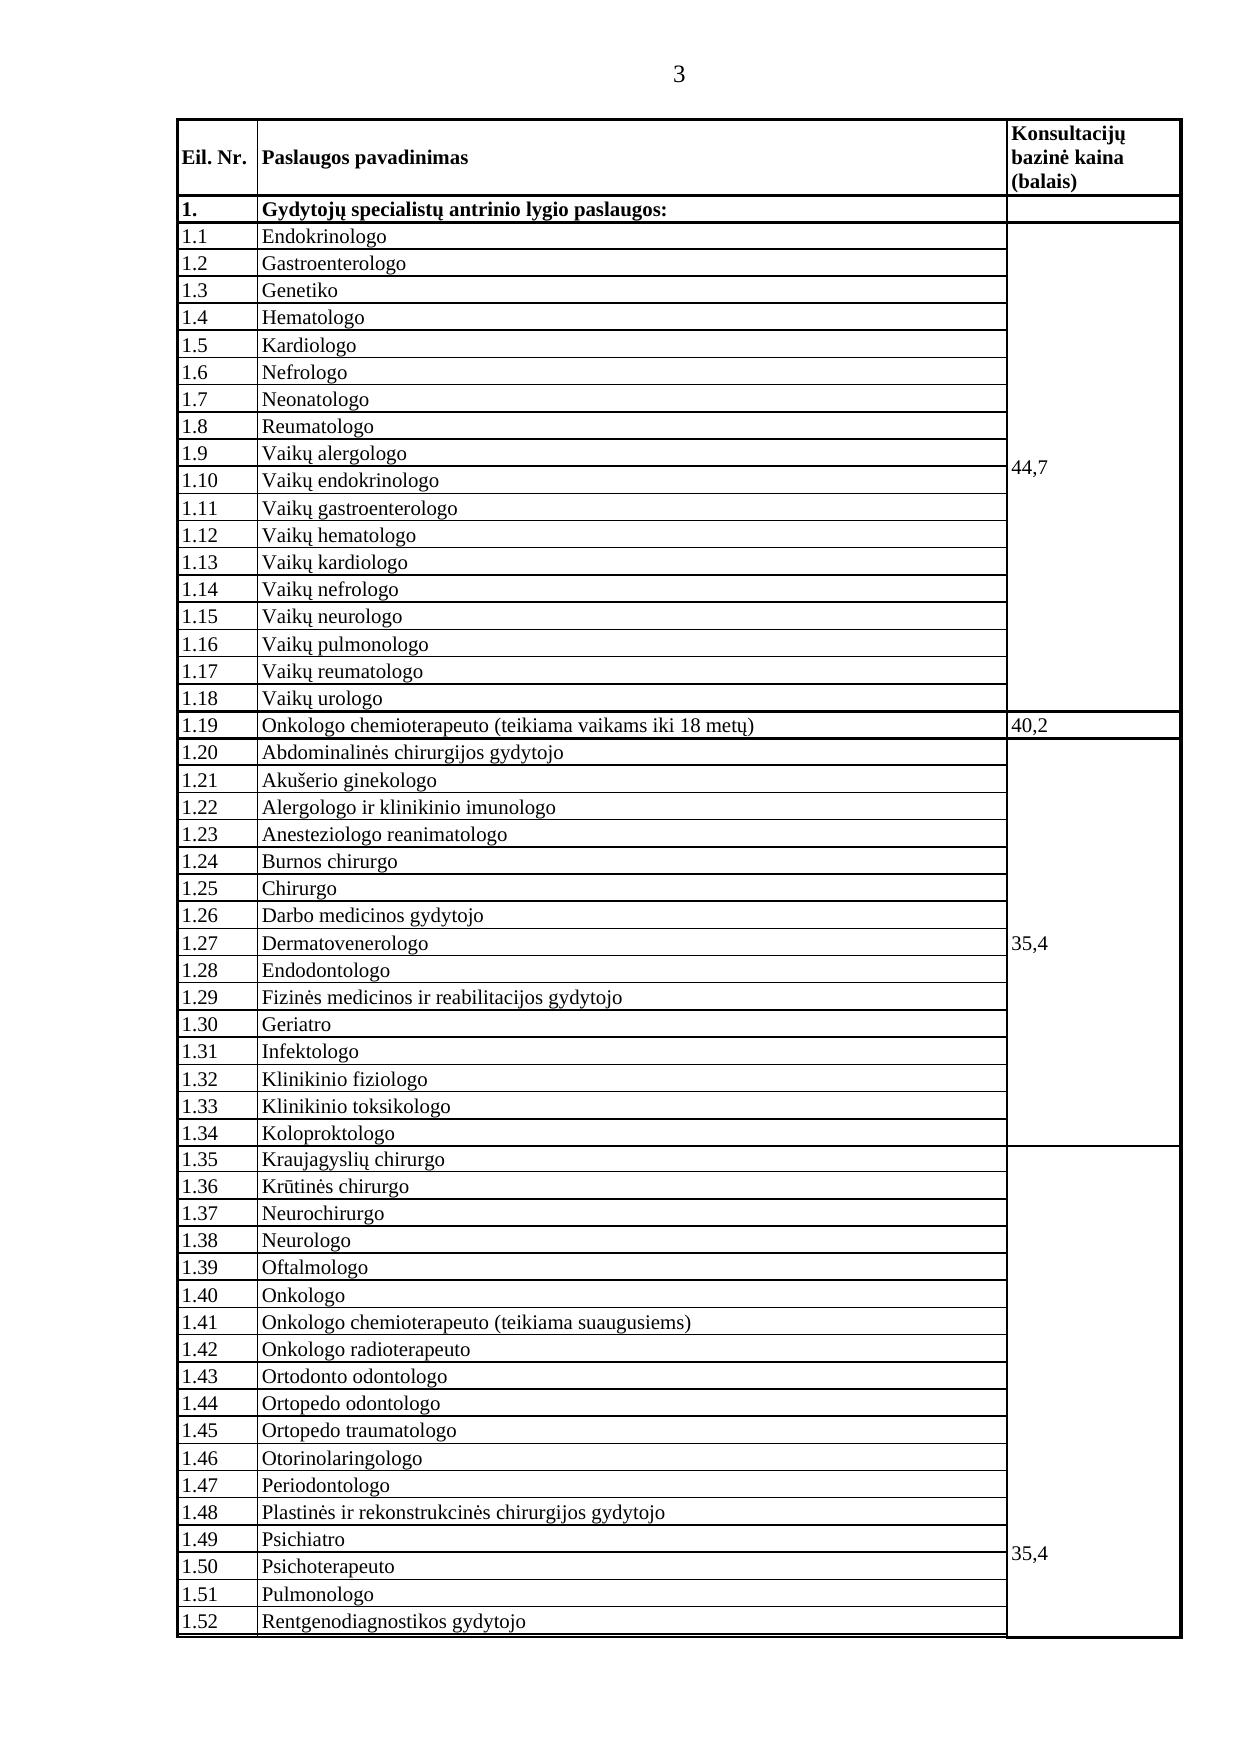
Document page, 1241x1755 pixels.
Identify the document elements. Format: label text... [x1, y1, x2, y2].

table_cell Alergologo ir klinikinio imunologo [258, 793, 1006, 819]
table_cell 1.16 [179, 630, 257, 656]
table_cell 1.28 [179, 956, 257, 982]
table_cell Gastroenterologo [258, 250, 1006, 275]
table_cell 1.4 [179, 304, 257, 329]
table_cell Onkologo chemioterapeuto (teikiama vaikams iki 18 metų) [258, 713, 1006, 737]
table_cell Fizinės medicinos ir reabilitacijos gydytojo [258, 983, 1006, 1009]
table_cell Vaikų reumatologo [258, 657, 1006, 683]
table_cell Vaikų hematologo [258, 521, 1006, 547]
table_cell 1.1 [179, 224, 257, 248]
table_cell 1.31 [179, 1038, 257, 1063]
table_cell [1008, 197, 1179, 221]
table_header Konsultacijų bazinė kaina (balais) [1008, 121, 1179, 193]
table_cell 1.18 [179, 685, 257, 710]
table_cell Anesteziologo reanimatologo [258, 820, 1006, 846]
table_cell 1.44 [179, 1390, 257, 1415]
table_cell 1.8 [179, 413, 257, 438]
table_cell Vaikų pulmonologo [258, 630, 1006, 656]
table_cell Onkologo chemioterapeuto (teikiama suaugusiems) [258, 1308, 1006, 1334]
table_cell 1.5 [179, 331, 257, 357]
table_cell 1.37 [179, 1200, 257, 1225]
table_cell Gydytojų specialistų antrinio lygio paslaugos: [258, 197, 1006, 221]
table_cell Neurochirurgo [258, 1200, 1006, 1225]
table_cell 1.49 [179, 1526, 257, 1551]
table_cell 1.9 [179, 440, 257, 465]
table_cell Darbo medicinos gydytojo [258, 902, 1006, 927]
table_cell Pulmonologo [258, 1580, 1006, 1606]
table_cell 1.14 [179, 576, 257, 601]
table_cell Vaikų gastroenterologo [258, 494, 1006, 520]
table_cell Koloproktologo [258, 1120, 1006, 1145]
table_cell Dermatovenerologo [258, 929, 1006, 955]
table_cell Oftalmologo [258, 1254, 1006, 1279]
table_cell Endokrinologo [258, 224, 1006, 248]
table_cell Neurologo [258, 1227, 1006, 1252]
table_cell Vaikų endokrinologo [258, 467, 1006, 492]
table_cell Abdominalinės chirurgijos gydytojo [258, 740, 1006, 764]
table_cell Periodontologo [258, 1471, 1006, 1497]
table_cell 1.30 [179, 1011, 257, 1036]
table_cell 1.39 [179, 1254, 257, 1279]
table_cell 1. [179, 197, 257, 221]
table_cell Otorinolaringologo [258, 1444, 1006, 1470]
table_cell Genetiko [258, 277, 1006, 302]
table_cell Akušerio ginekologo [258, 766, 1006, 792]
table_cell 1.24 [179, 848, 257, 873]
table_cell Ortodonto odontologo [258, 1363, 1006, 1388]
table_cell 1.50 [179, 1553, 257, 1578]
table_cell 1.6 [179, 358, 257, 384]
table_cell 1.25 [179, 875, 257, 900]
table_cell Klinikinio toksikologo [258, 1092, 1006, 1118]
table_cell 44,7 [1008, 224, 1179, 710]
table_cell 1.52 [179, 1607, 257, 1633]
table_cell 1.2 [179, 250, 257, 275]
table_cell 1.46 [179, 1444, 257, 1470]
table_cell 1.22 [179, 793, 257, 819]
table_cell Klinikinio fiziologo [258, 1065, 1006, 1091]
table_cell 1.48 [179, 1498, 257, 1524]
table_cell 1.26 [179, 902, 257, 927]
table_cell Geriatro [258, 1011, 1006, 1036]
table_cell Rentgenodiagnostikos gydytojo [258, 1607, 1006, 1633]
table_cell 1.21 [179, 766, 257, 792]
table_cell Reumatologo [258, 413, 1006, 438]
table_cell Vaikų alergologo [258, 440, 1006, 465]
table_header Paslaugos pavadinimas [258, 121, 1006, 193]
table_cell Plastinės ir rekonstrukcinės chirurgijos gydytojo [258, 1498, 1006, 1524]
table_cell Vaikų kardiologo [258, 548, 1006, 574]
table_cell 1.38 [179, 1227, 257, 1252]
table_cell Hematologo [258, 304, 1006, 329]
table_cell 1.12 [179, 521, 257, 547]
table_header Eil. Nr. [179, 121, 257, 193]
table_cell Infektologo [258, 1038, 1006, 1063]
table_cell Ortopedo odontologo [258, 1390, 1006, 1415]
table_cell 35,4 [1008, 740, 1179, 1145]
table_cell Vaikų urologo [258, 685, 1006, 710]
table_cell 1.15 [179, 603, 257, 628]
table_cell Ortopedo traumatologo [258, 1417, 1006, 1442]
table_cell Chirurgo [258, 875, 1006, 900]
table_cell 1.33 [179, 1092, 257, 1118]
table_cell 1.40 [179, 1281, 257, 1307]
table_cell 40,2 [1008, 713, 1179, 737]
table_cell Endodontologo [258, 956, 1006, 982]
table_cell Vaikų neurologo [258, 603, 1006, 628]
table_cell Burnos chirurgo [258, 848, 1006, 873]
table_cell 1.23 [179, 820, 257, 846]
table_cell Krūtinės chirurgo [258, 1172, 1006, 1198]
table_cell 1.17 [179, 657, 257, 683]
table_cell 1.20 [179, 740, 257, 764]
table_cell 1.7 [179, 385, 257, 411]
table_cell 1.19 [179, 713, 257, 737]
table_cell Psichoterapeuto [258, 1553, 1006, 1578]
table_cell Neonatologo [258, 385, 1006, 411]
table_cell 1.41 [179, 1308, 257, 1334]
table_cell Onkologo radioterapeuto [258, 1335, 1006, 1361]
table_cell 1.35 [179, 1147, 257, 1171]
table_cell Psichiatro [258, 1526, 1006, 1551]
table_cell 1.32 [179, 1065, 257, 1091]
table_cell 1.34 [179, 1120, 257, 1145]
table_cell Nefrologo [258, 358, 1006, 384]
table_cell Kardiologo [258, 331, 1006, 357]
table_cell 1.13 [179, 548, 257, 574]
table_cell 1.36 [179, 1172, 257, 1198]
table_cell Vaikų nefrologo [258, 576, 1006, 601]
table_cell 1.42 [179, 1335, 257, 1361]
table_cell 1.3 [179, 277, 257, 302]
table_cell 1.51 [179, 1580, 257, 1606]
table_cell 1.43 [179, 1363, 257, 1388]
table_cell 1.29 [179, 983, 257, 1009]
table_cell 1.27 [179, 929, 257, 955]
table_cell 1.11 [179, 494, 257, 520]
table_cell Onkologo [258, 1281, 1006, 1307]
table_cell Kraujagyslių chirurgo [258, 1147, 1006, 1171]
table_cell 1.10 [179, 467, 257, 492]
table_cell 1.45 [179, 1417, 257, 1442]
table_cell 35,4 [1008, 1147, 1179, 1636]
table_cell 1.47 [179, 1471, 257, 1497]
